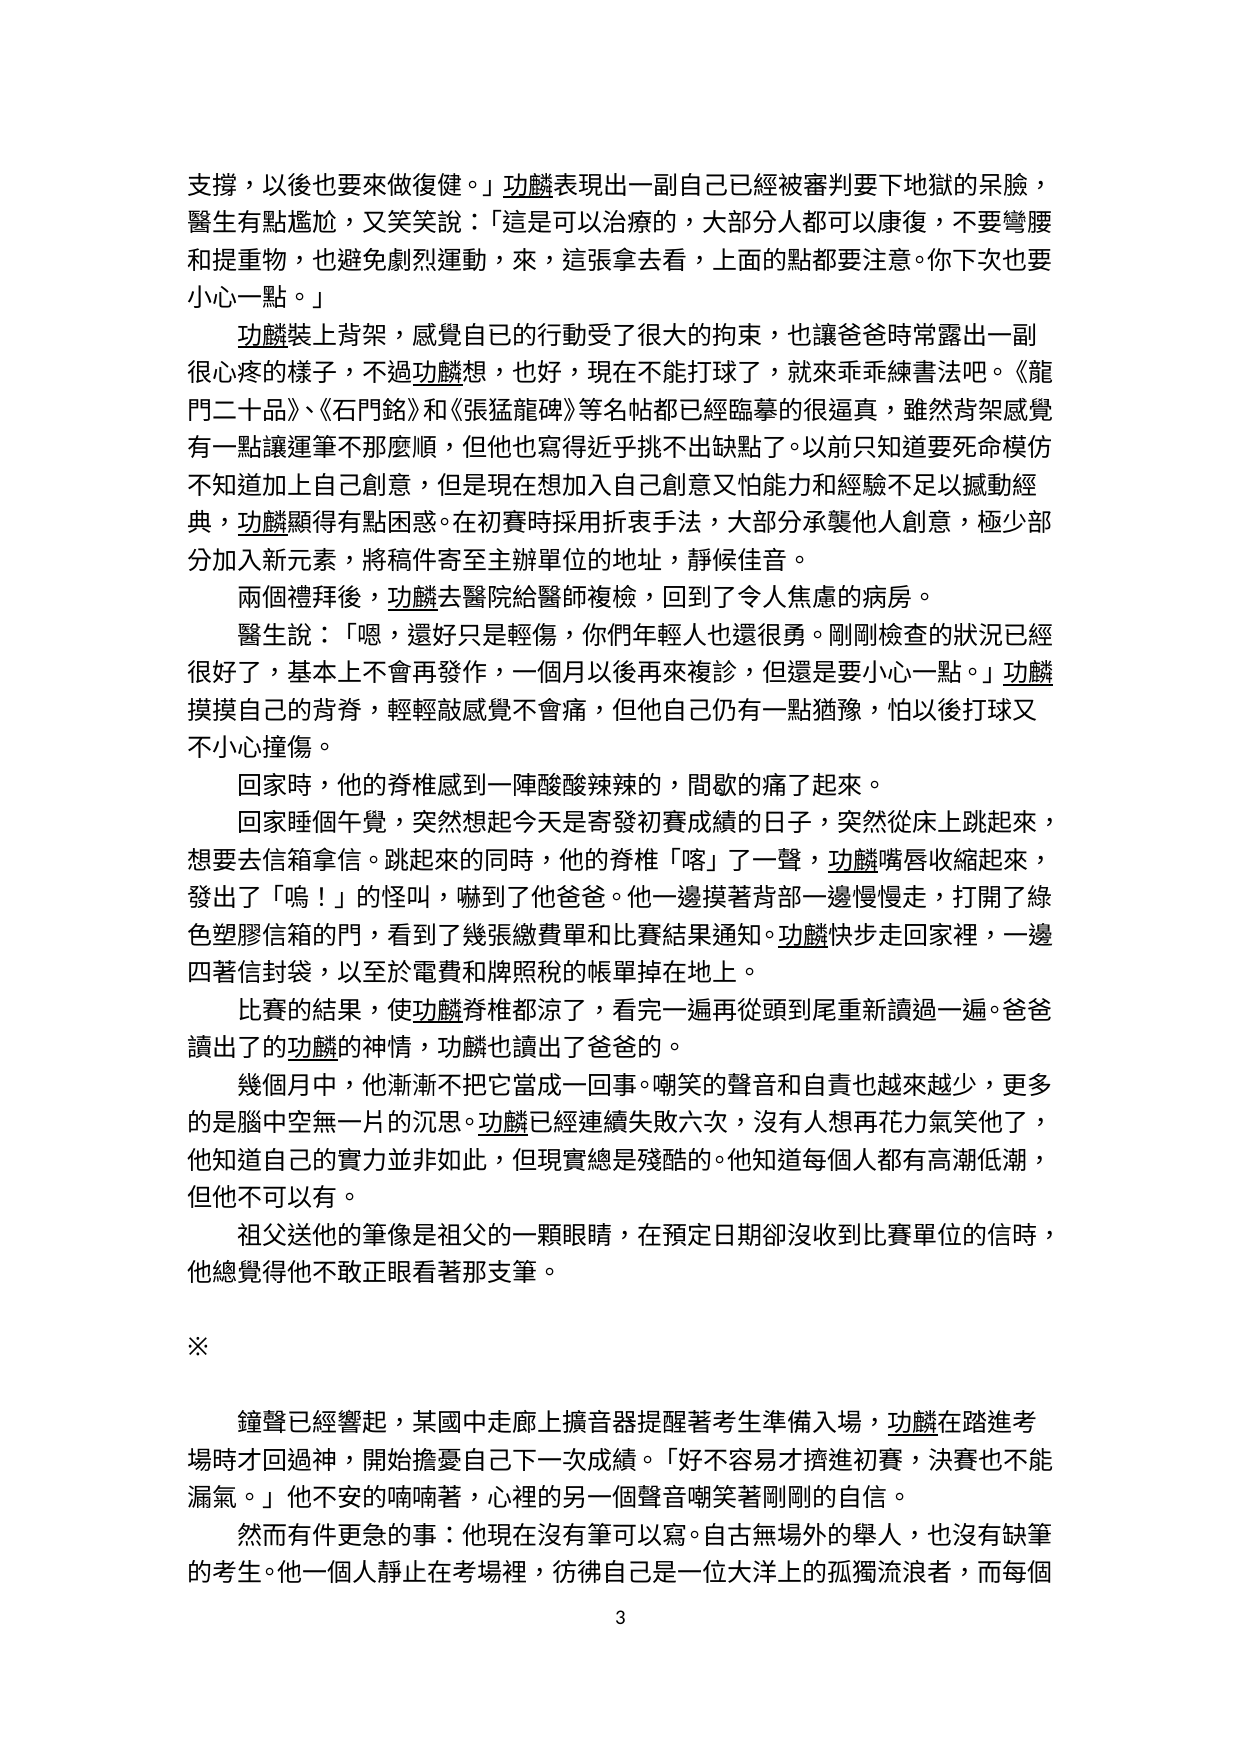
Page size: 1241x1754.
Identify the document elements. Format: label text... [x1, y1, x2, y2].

text 幾個月中，他漸漸不把它當成一回事。嘲笑的聲音和自責也越來越少，更多的是腦中空無一片的沉思。功麟已經連續失敗六次，沒有人想再花力氣笑他了，他知道自己的實力並非如此，但現實總是殘酷的。他知道每個人都有高潮低潮，但他不可以有。 [187, 1064, 1053, 1214]
text 回家時，他的脊椎感到一陣酸酸辣辣的，間歇的痛了起來。 [187, 764, 1053, 802]
text 鐘聲已經響起，某國中走廊上擴音器提醒著考生準備入場，功麟在踏進考場時才回過神，開始擔憂自己下一次成績。「好不容易才擠進初賽，決賽也不能漏氣。」他不安的喃喃著，心裡的另一個聲音嘲笑著剛剛的自信。 [187, 1402, 1053, 1514]
text 功麟裝上背架，感覺自已的行動受了很大的拘束，也讓爸爸時常露出一副很心疼的樣子，不過功麟想，也好，現在不能打球了，就來乖乖練書法吧。《龍門二十品》、《石門銘》和《張猛龍碑》等名帖都已經臨摹的很逼真，雖然背架感覺有一點讓運筆不那麼順，但他也寫得近乎挑不出缺點了。以前只知道要死命模仿，不知道加上自己創意，但是現在想加入自己創意又怕能力和經驗不足以撼動經典，功麟顯得有點困惑。在初賽時採用折衷手法，大部分承襲他人創意，極少部分加入新元素，將稿件寄至主辦單位的地址，靜候佳音。 [187, 314, 1053, 577]
text 祖父送他的筆像是祖父的一顆眼睛，在預定日期卻沒收到比賽單位的信時，他總覺得他不敢正眼看著那支筆。 [187, 1214, 1053, 1289]
text ※ [187, 1327, 1053, 1364]
text 然而有件更急的事：他現在沒有筆可以寫。自古無場外的舉人，也沒有缺筆的考生。他一個人靜止在考場裡，彷彿自己是一位大洋上的孤獨流浪者，而每個 [187, 1514, 1053, 1589]
text 醫生說：「嗯，還好只是輕傷，你們年輕人也還很勇。剛剛檢查的狀況已經很好了，基本上不會再發作，一個月以後再來複診，但還是要小心一點。」功麟摸摸自己的背脊，輕輕敲感覺不會痛，但他自己仍有一點猶豫，怕以後打球又不小心撞傷。 [187, 614, 1053, 764]
text 比賽的結果，使功麟脊椎都涼了，看完一遍再從頭到尾重新讀過一遍。爸爸讀出了的功麟的神情，功麟也讀出了爸爸的。 [187, 989, 1053, 1064]
text 支撐，以後也要來做復健。」功麟表現出一副自己已經被審判要下地獄的呆臉，醫生有點尷尬，又笑笑說：「這是可以治療的，大部分人都可以康復，不要彎腰和提重物，也避免劇烈運動，來，這張拿去看，上面的點都要注意。你下次也要小心一點。」 [187, 164, 1053, 314]
text 兩個禮拜後，功麟去醫院給醫師複檢，回到了令人焦慮的病房。 [187, 577, 1053, 614]
text 回家睡個午覺，突然想起今天是寄發初賽成績的日子，突然從床上跳起來，想要去信箱拿信。跳起來的同時，他的脊椎「喀」了一聲，功麟嘴唇收縮起來，發出了「嗚！」的怪叫，嚇到了他爸爸。他一邊摸著背部一邊慢慢走，打開了綠色塑膠信箱的門，看到了幾張繳費單和比賽結果通知。功麟快步走回家裡，一邊四著信封袋，以至於電費和牌照稅的帳單掉在地上。 [187, 802, 1053, 989]
